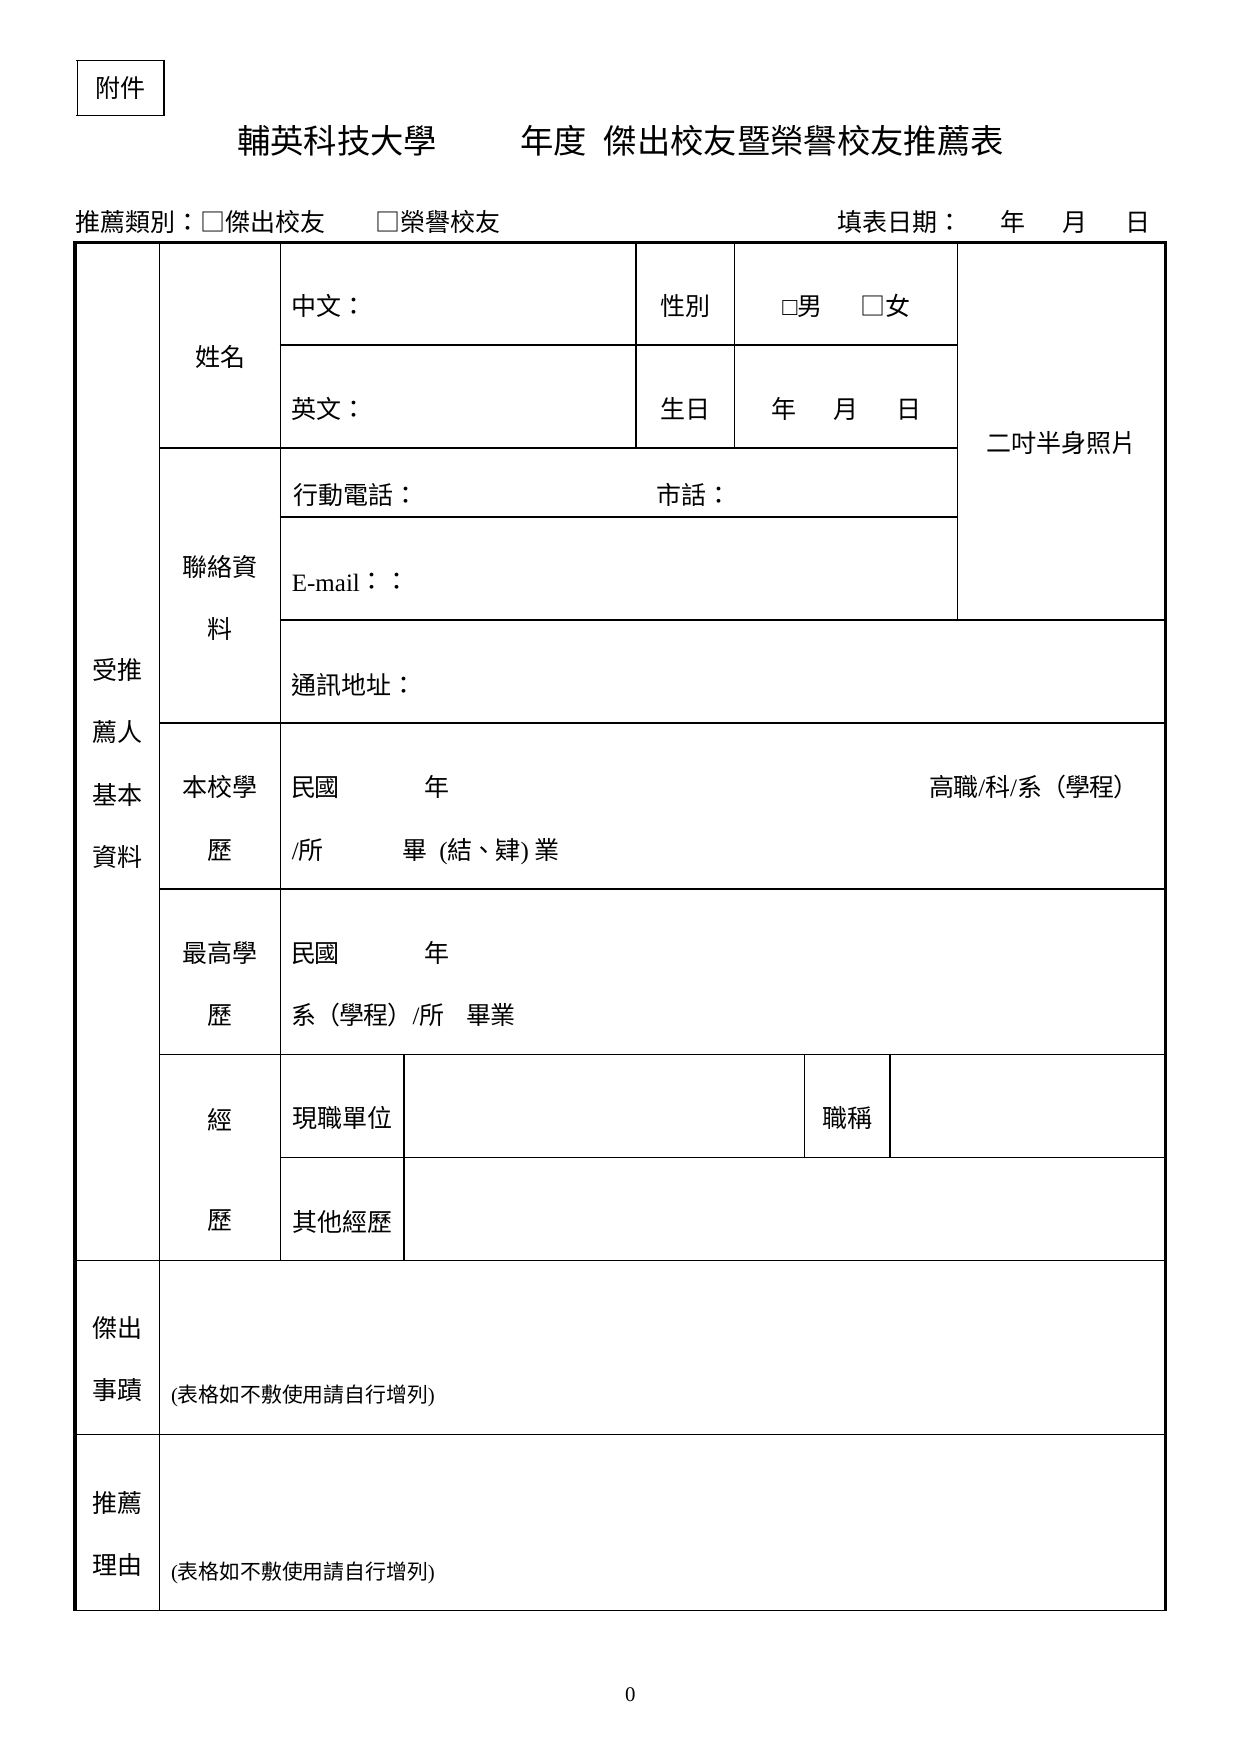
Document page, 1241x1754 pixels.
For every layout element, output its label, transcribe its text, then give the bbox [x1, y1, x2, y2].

table_cell 傑出事蹟 [77, 1261, 159, 1433]
table_cell 其他經歷 [281, 1158, 403, 1260]
table_cell 通訊地址： [281, 621, 1164, 722]
table_cell [891, 1055, 1164, 1157]
table_cell 本校學歷 [160, 724, 280, 888]
table_cell 英文： [281, 346, 635, 447]
table_cell [405, 1158, 1164, 1260]
table_cell [405, 1055, 804, 1157]
text 附件一 [93, 69, 148, 107]
table_cell 最高學歷 [160, 890, 280, 1053]
table_cell 行動電話： 市話： [281, 449, 957, 516]
table_cell E-mail：： [281, 518, 957, 619]
table_cell 民國 年 高職/科/系（學程） /所 畢 (結、肄) 業 [281, 724, 1164, 888]
table_cell 職稱 [805, 1055, 889, 1157]
table_cell (表格如不敷使用請自行增列) [160, 1435, 1164, 1609]
table_cell 民國 年 系（學程）/所 畢業 [281, 890, 1164, 1053]
table_header 中文： [281, 244, 635, 344]
table_header □男 □女 [735, 244, 957, 344]
text 輔英科技大學 年度 傑出校友暨榮譽校友推薦表 [75, 61, 1165, 160]
table_header 姓名 [160, 244, 280, 447]
table_cell (表格如不敷使用請自行增列) [160, 1261, 1164, 1433]
text 推薦類別：□傑出校友 □榮譽校友 填表日期： 年 月 日 [75, 178, 1157, 241]
table_header 性別 [637, 244, 734, 344]
table_header 二吋半身照片 [958, 244, 1164, 619]
table_cell 推薦理由 [77, 1435, 159, 1609]
table_cell 年 月 日 [735, 346, 957, 447]
table_cell 聯絡資料 [160, 449, 280, 722]
table_cell 經 歷 [160, 1055, 280, 1260]
table_cell 生日 [637, 346, 734, 447]
table_header 受推薦人基本資料 [77, 244, 159, 1260]
table_cell 現職單位 [281, 1055, 403, 1157]
